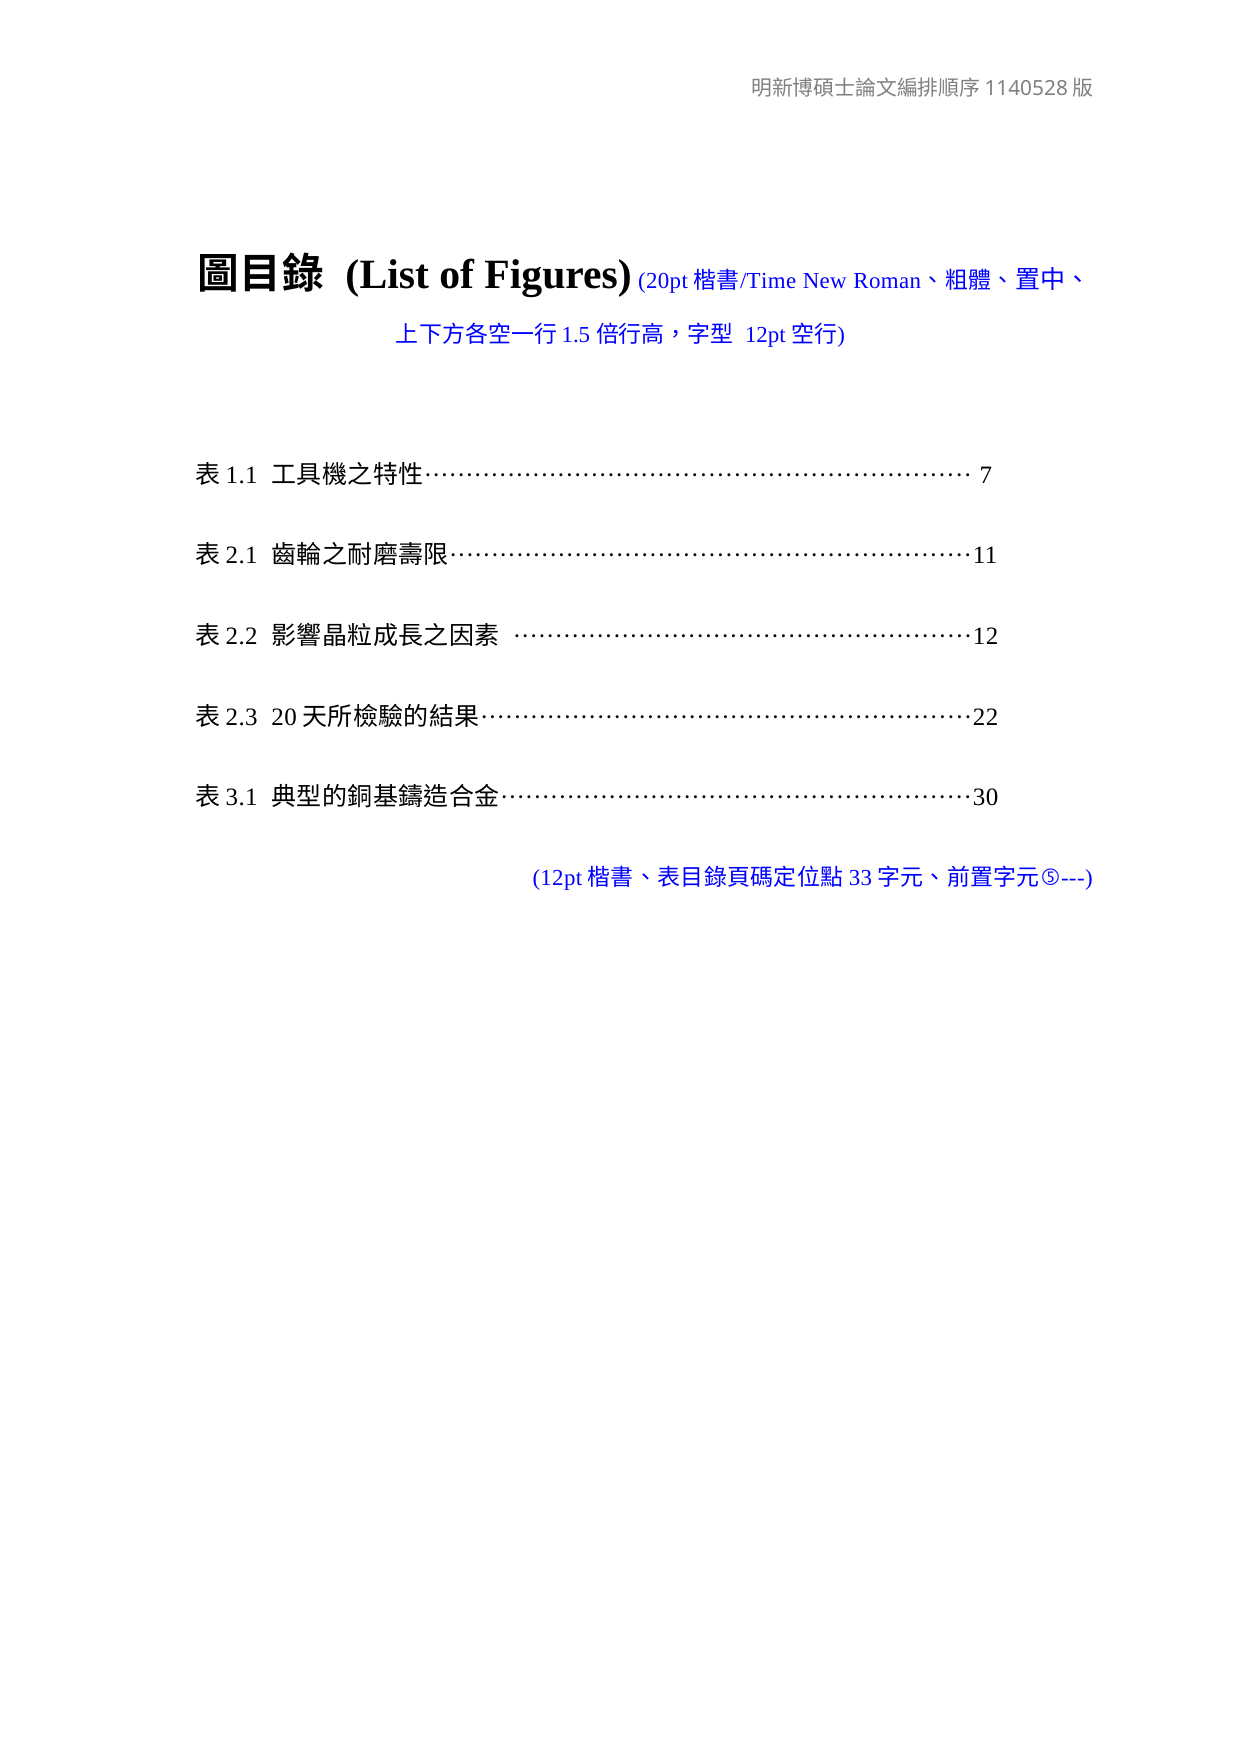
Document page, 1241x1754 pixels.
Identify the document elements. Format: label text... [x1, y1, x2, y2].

text (12pt楷書、表目錄頁碼定位點33字元、前置字元---) [148, 834, 1092, 896]
text 表1.1 工具機之特性 7 [148, 431, 1092, 493]
text 表2.1 齒輪之耐磨壽限 11 [148, 511, 1092, 574]
text 表2.2 影響晶粒成長之因素 12 [148, 592, 1092, 654]
text 圖目錄 (List of Figures) (20pt楷書/Time New Roman、粗體、置中、上下方各空一行1.5 倍行高，字型 12pt 空行) [148, 229, 1092, 354]
text 表2.3 20天所檢驗的結果 22 [148, 672, 1092, 735]
text 表3.1 典型的銅基鑄造合金 30 [148, 753, 1092, 816]
